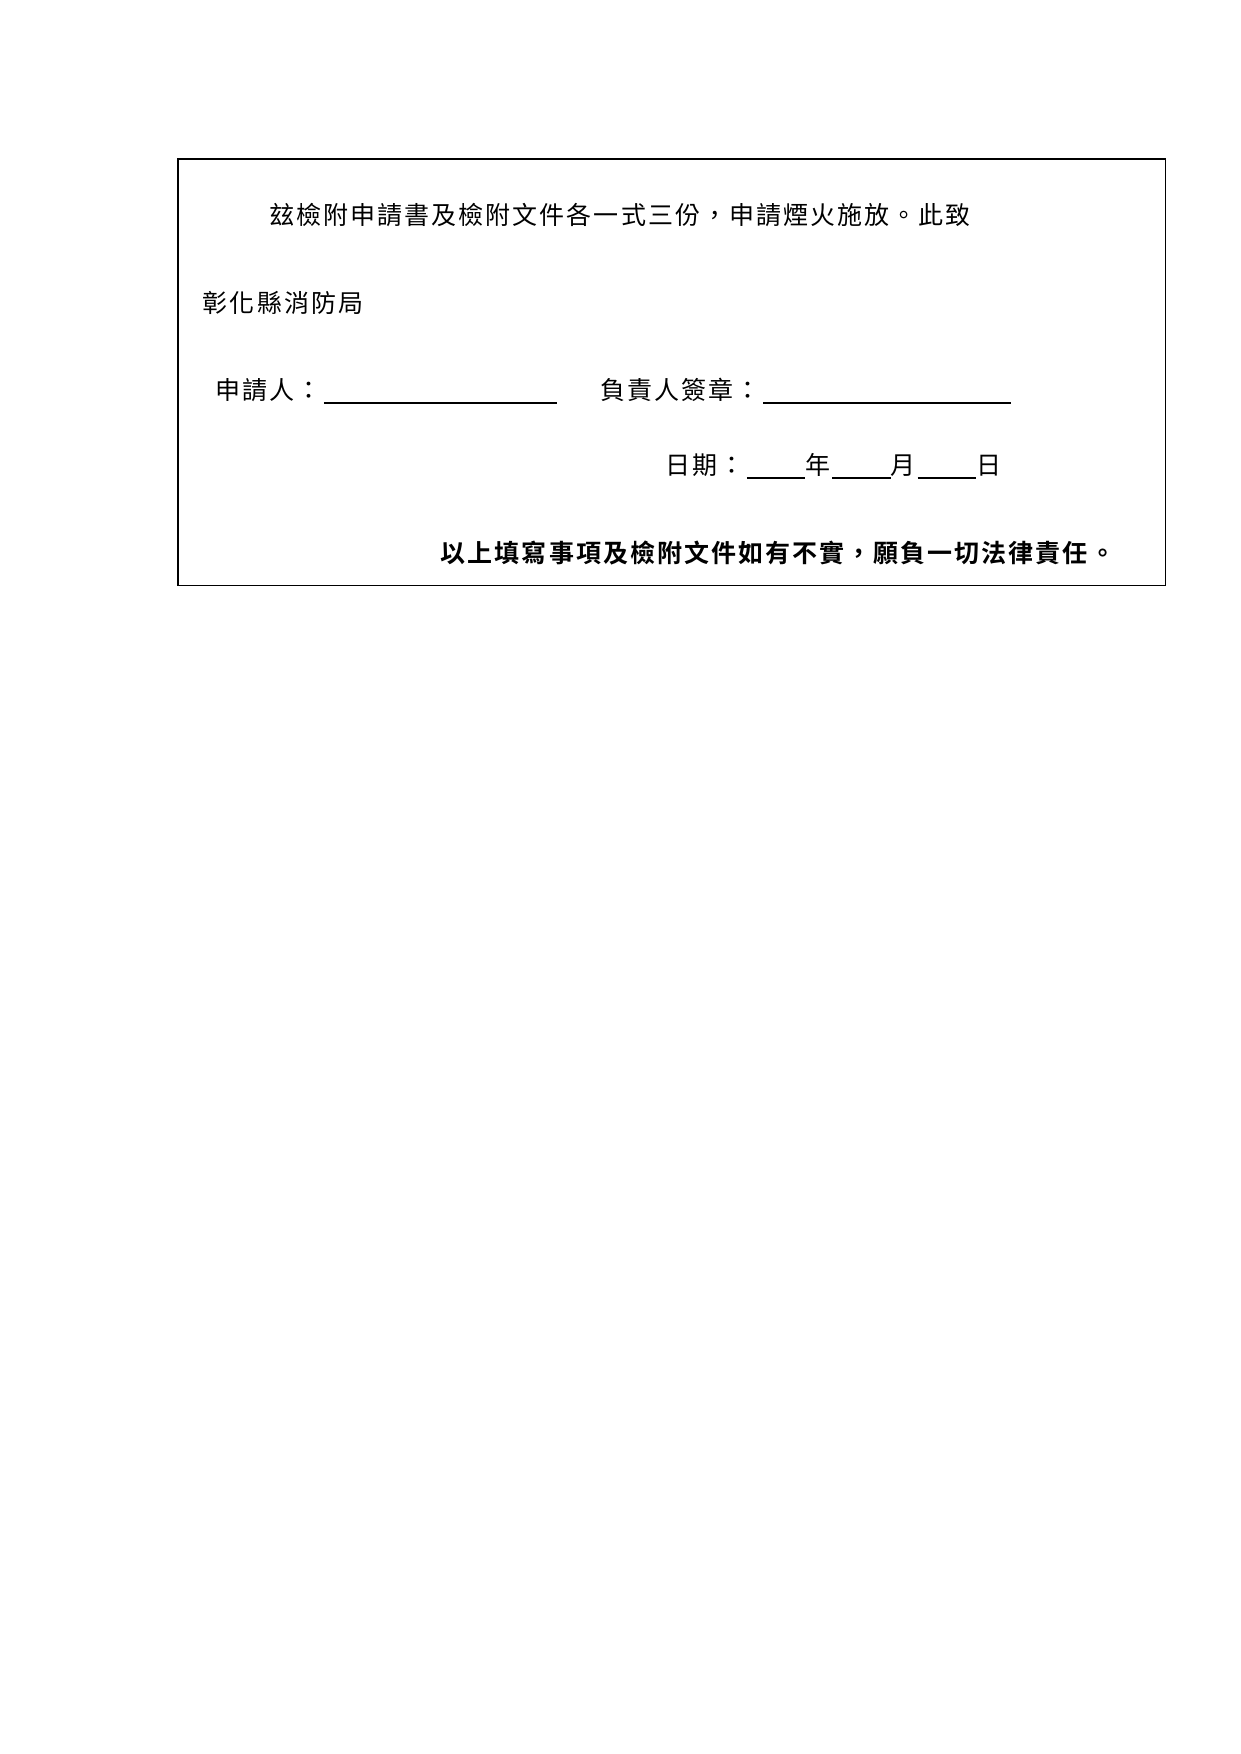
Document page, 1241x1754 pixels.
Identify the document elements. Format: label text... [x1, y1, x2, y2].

table_cell 玆檢附申請書及檢附文件各一式三份，申請煙火施放。此致 彰化縣消防局 申請人： 負責人簽章： 日期： 年 月 日 以上填寫事項及檢附文件如有不實，願負一切法律責任。 [179, 160, 1165, 585]
